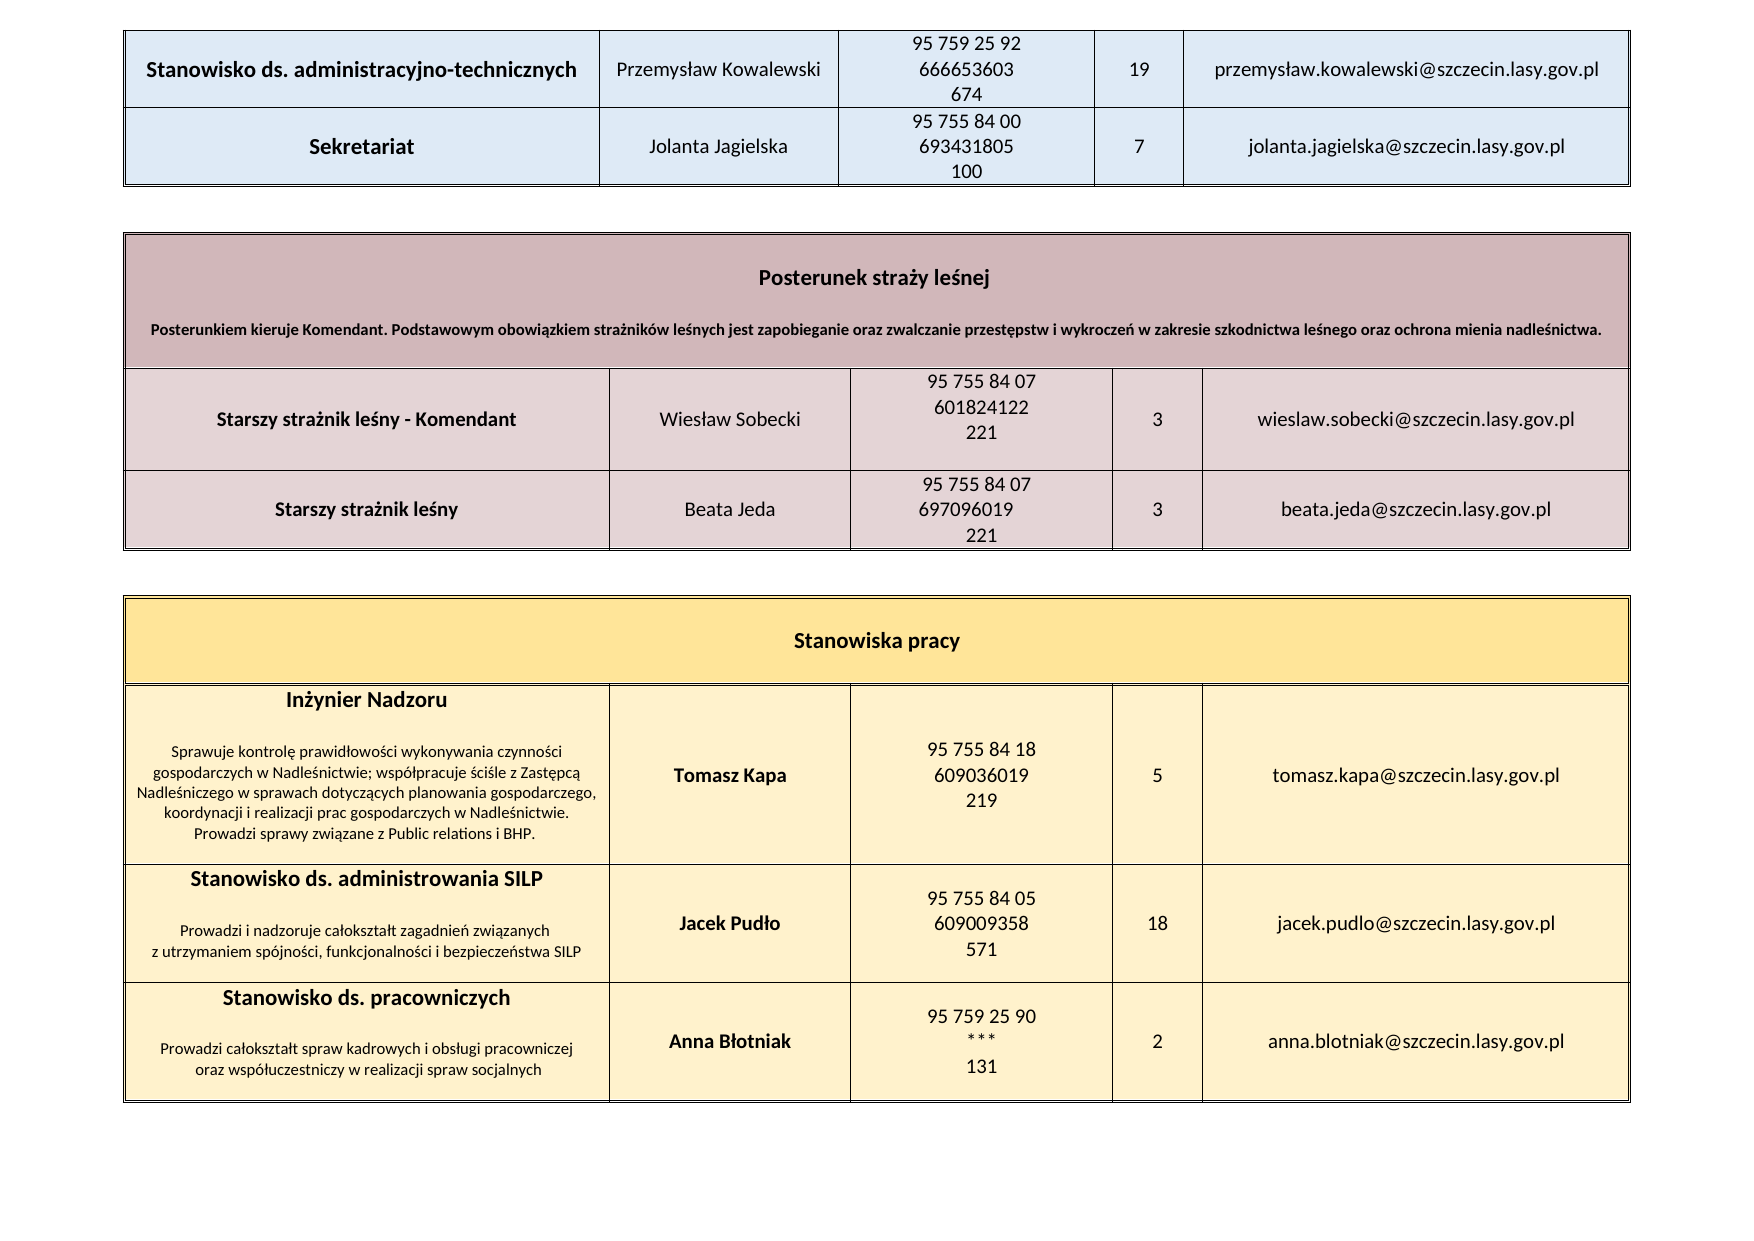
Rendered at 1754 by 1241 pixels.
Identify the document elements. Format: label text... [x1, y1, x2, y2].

table_cell Anna Błotniak [610, 983, 850, 1099]
table_cell Starszy strażnik leśny - Komendant [126, 369, 609, 470]
table_cell 95 755 84 07 601824122 221 [851, 369, 1112, 470]
table_cell 2 [1113, 983, 1202, 1099]
table_cell 7 [1095, 108, 1183, 184]
table_cell 19 [1095, 31, 1183, 107]
table_cell 3 [1113, 369, 1202, 470]
table_cell 95 759 25 92 666653603 674 [839, 31, 1094, 107]
table_cell przemysław.kowalewski@szczecin.lasy.gov.pl [1184, 31, 1628, 107]
table_cell Jacek Pudło [610, 865, 850, 982]
table_cell Tomasz Kapa [610, 686, 850, 863]
table_cell 95 759 25 90 *** 131 [851, 983, 1112, 1099]
table_cell Stanowisko ds. administracyjno-technicznych [126, 31, 599, 107]
table_cell Starszy strażnik leśny [126, 471, 609, 547]
table_cell beata.jeda@szczecin.lasy.gov.pl [1203, 471, 1628, 547]
table_cell Stanowisko ds. pracowniczych Prowadzi całokształt spraw kadrowych i obsługi pracowniczej oraz współuczestniczy w realizacji spraw socjalnych [126, 983, 609, 1099]
table_cell jolanta.jagielska@szczecin.lasy.gov.pl [1184, 108, 1628, 184]
table_cell 95 755 84 05 609009358 571 [851, 865, 1112, 982]
table_cell Stanowisko ds. administrowania SILP Prowadzi i nadzoruje całokształt zagadnień związanych z utrzymaniem spójności, funkcjonalności i bezpieczeństwa SILP [126, 865, 609, 982]
table_cell tomasz.kapa@szczecin.lasy.gov.pl [1203, 686, 1628, 863]
table_cell Przemysław Kowalewski [600, 31, 838, 107]
table_header Posterunek straży leśnej Posterunkiem kieruje Komendant. Podstawowym obowiązkiem strażników leśnych jest zapobieganie oraz zwalczanie przestępstw i wykroczeń w zakresie szkodnictwa leśnego oraz ochrona mienia nadleśnictwa. [126, 235, 1628, 367]
table_cell Beata Jeda [610, 471, 850, 547]
table_cell wieslaw.sobecki@szczecin.lasy.gov.pl [1203, 369, 1628, 470]
table_cell 3 [1113, 471, 1202, 547]
table_cell Sekretariat [126, 108, 599, 184]
table_cell Jolanta Jagielska [600, 108, 838, 184]
table_cell jacek.pudlo@szczecin.lasy.gov.pl [1203, 865, 1628, 982]
table_cell 95 755 84 07 697096019 221 [851, 471, 1112, 547]
table_cell 18 [1113, 865, 1202, 982]
table_cell Wiesław Sobecki [610, 369, 850, 470]
table_cell 5 [1113, 686, 1202, 863]
table_cell 95 755 84 18 609036019 219 [851, 686, 1112, 863]
table_header Stanowiska pracy [126, 599, 1628, 682]
table_cell Inżynier Nadzoru Sprawuje kontrolę prawidłowości wykonywania czynności gospodarczych w Nadleśnictwie; współpracuje ściśle z Zastępcą Nadleśniczego w sprawach dotyczących planowania gospodarczego, koordynacji i realizacji prac gospodarczych w Nadleśnictwie. Prowadzi sprawy związane z Public relations i BHP. [126, 686, 609, 863]
table_cell anna.blotniak@szczecin.lasy.gov.pl [1203, 983, 1628, 1099]
table_cell 95 755 84 00 693431805 100 [839, 108, 1094, 184]
